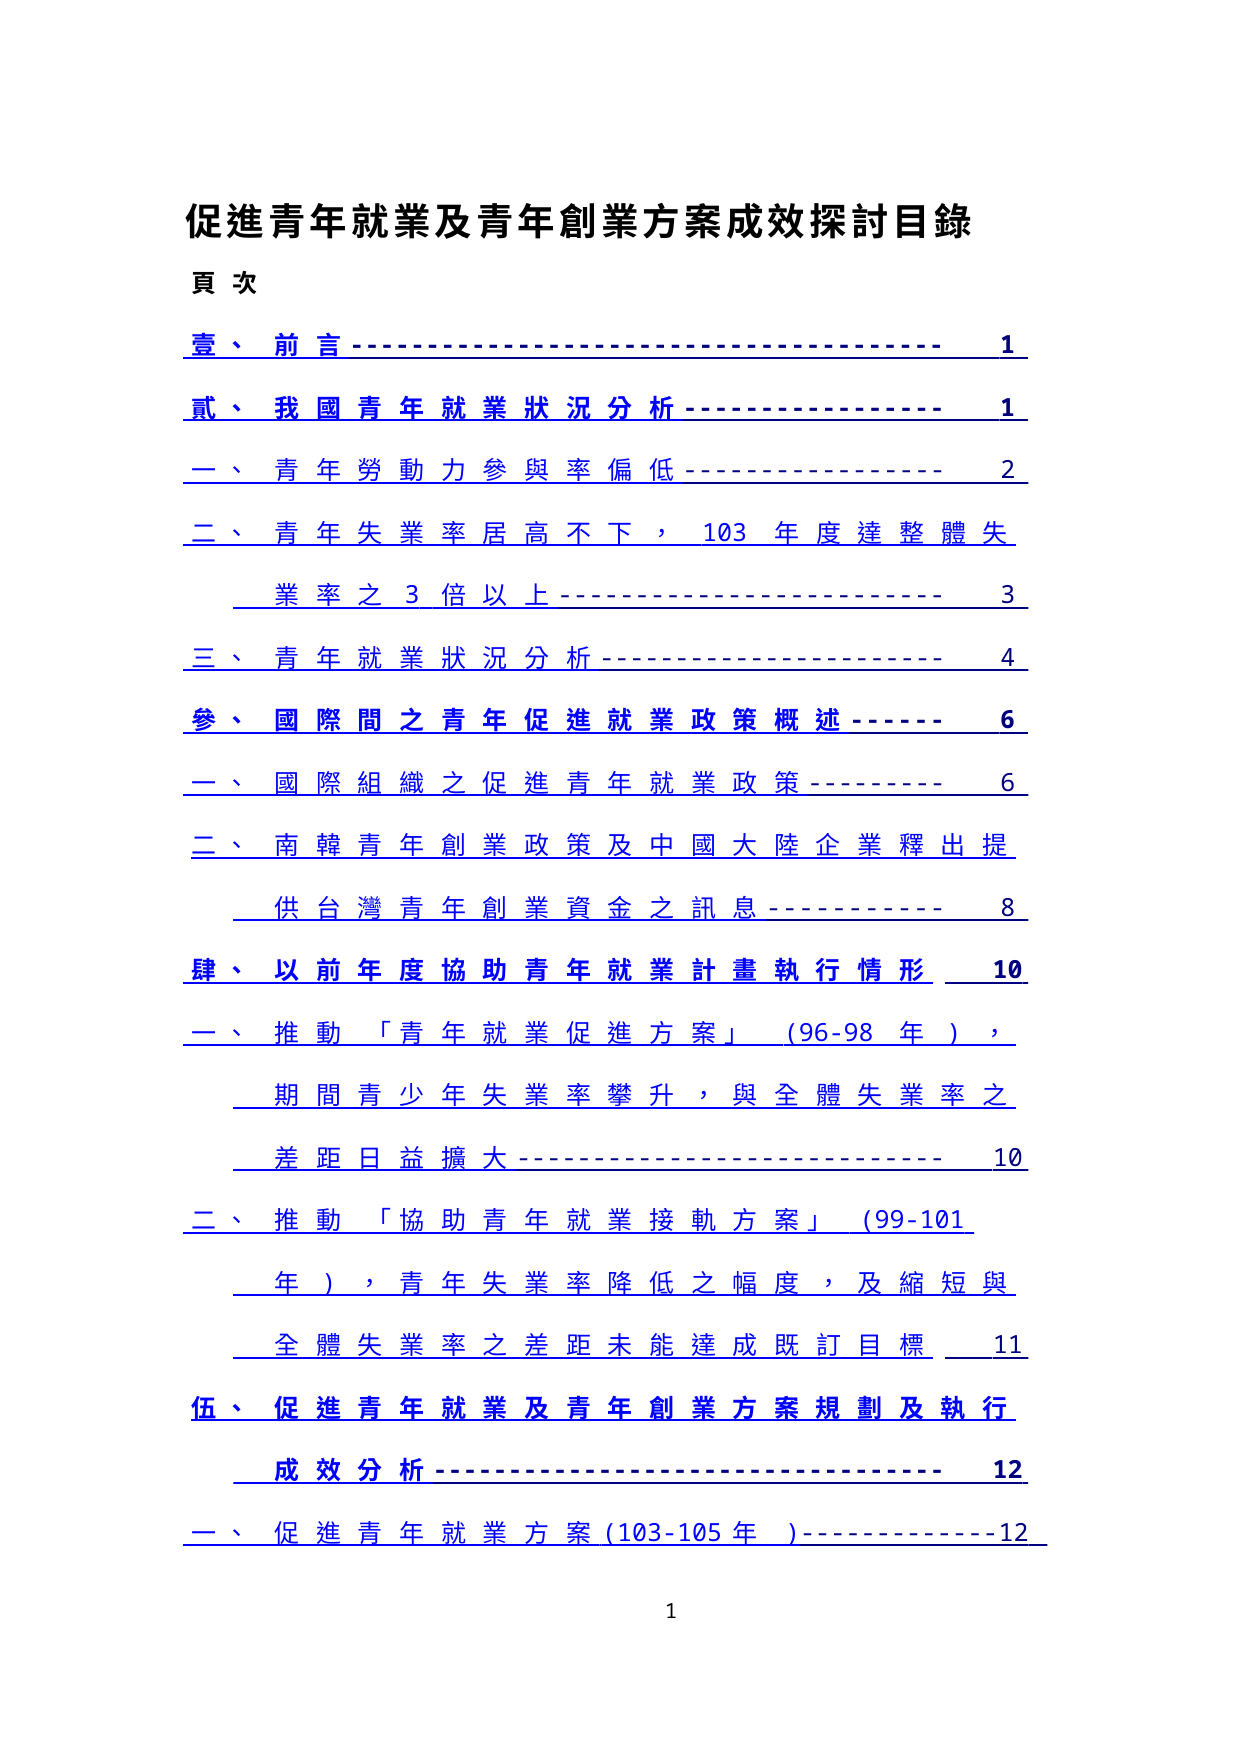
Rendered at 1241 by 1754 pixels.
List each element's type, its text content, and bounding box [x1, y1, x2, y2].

text 二、青年失業率居高不下，103年度達整體失業率之3倍以上 3 [183, 490, 1028, 615]
text 一、推動「青年就業促進方案」(96-98年)，期間青少年失業率攀升，與全體失業率之差距日益擴大 10 [183, 990, 1028, 1177]
text 肆、以前年度協助青年就業計畫執行情形 10 [183, 927, 1028, 990]
text 參、國際間之青年促進就業政策概述 6 [183, 677, 1028, 732]
text 一、促進青年就業方案(103-105年) 12 [183, 1490, 1028, 1544]
text [183, 671, 1028, 677]
text 一、國際組織之促進青年就業政策 6 [183, 740, 1028, 794]
text 貳、我國青年就業狀況分析 1 [183, 365, 1028, 419]
text 促進青年就業及青年創業方案成效探討目錄 頁次 [183, 177, 1058, 302]
text 二、推動「協助青年就業接軌方案」(99-101年)，青年失業率降低之幅度，及縮短與全體失業率之差距未能達成既訂目標 11 [183, 1177, 1028, 1365]
text [183, 421, 1028, 427]
text 二、南韓青年創業政策及中國大陸企業釋出提供台灣青年創業資金之訊息 8 [183, 802, 1028, 927]
text [183, 796, 1028, 802]
text 壹、前言 1 [183, 302, 1028, 357]
text [183, 1546, 1028, 1552]
text 三、青年就業狀況分析 4 [183, 615, 1028, 669]
text 一、青年勞動力參與率偏低 2 [183, 427, 1028, 482]
text [183, 734, 1028, 740]
text 伍、促進青年就業及青年創業方案規劃及執行成效分析 12 [183, 1365, 1028, 1490]
text [183, 359, 1028, 365]
text [183, 484, 1028, 490]
